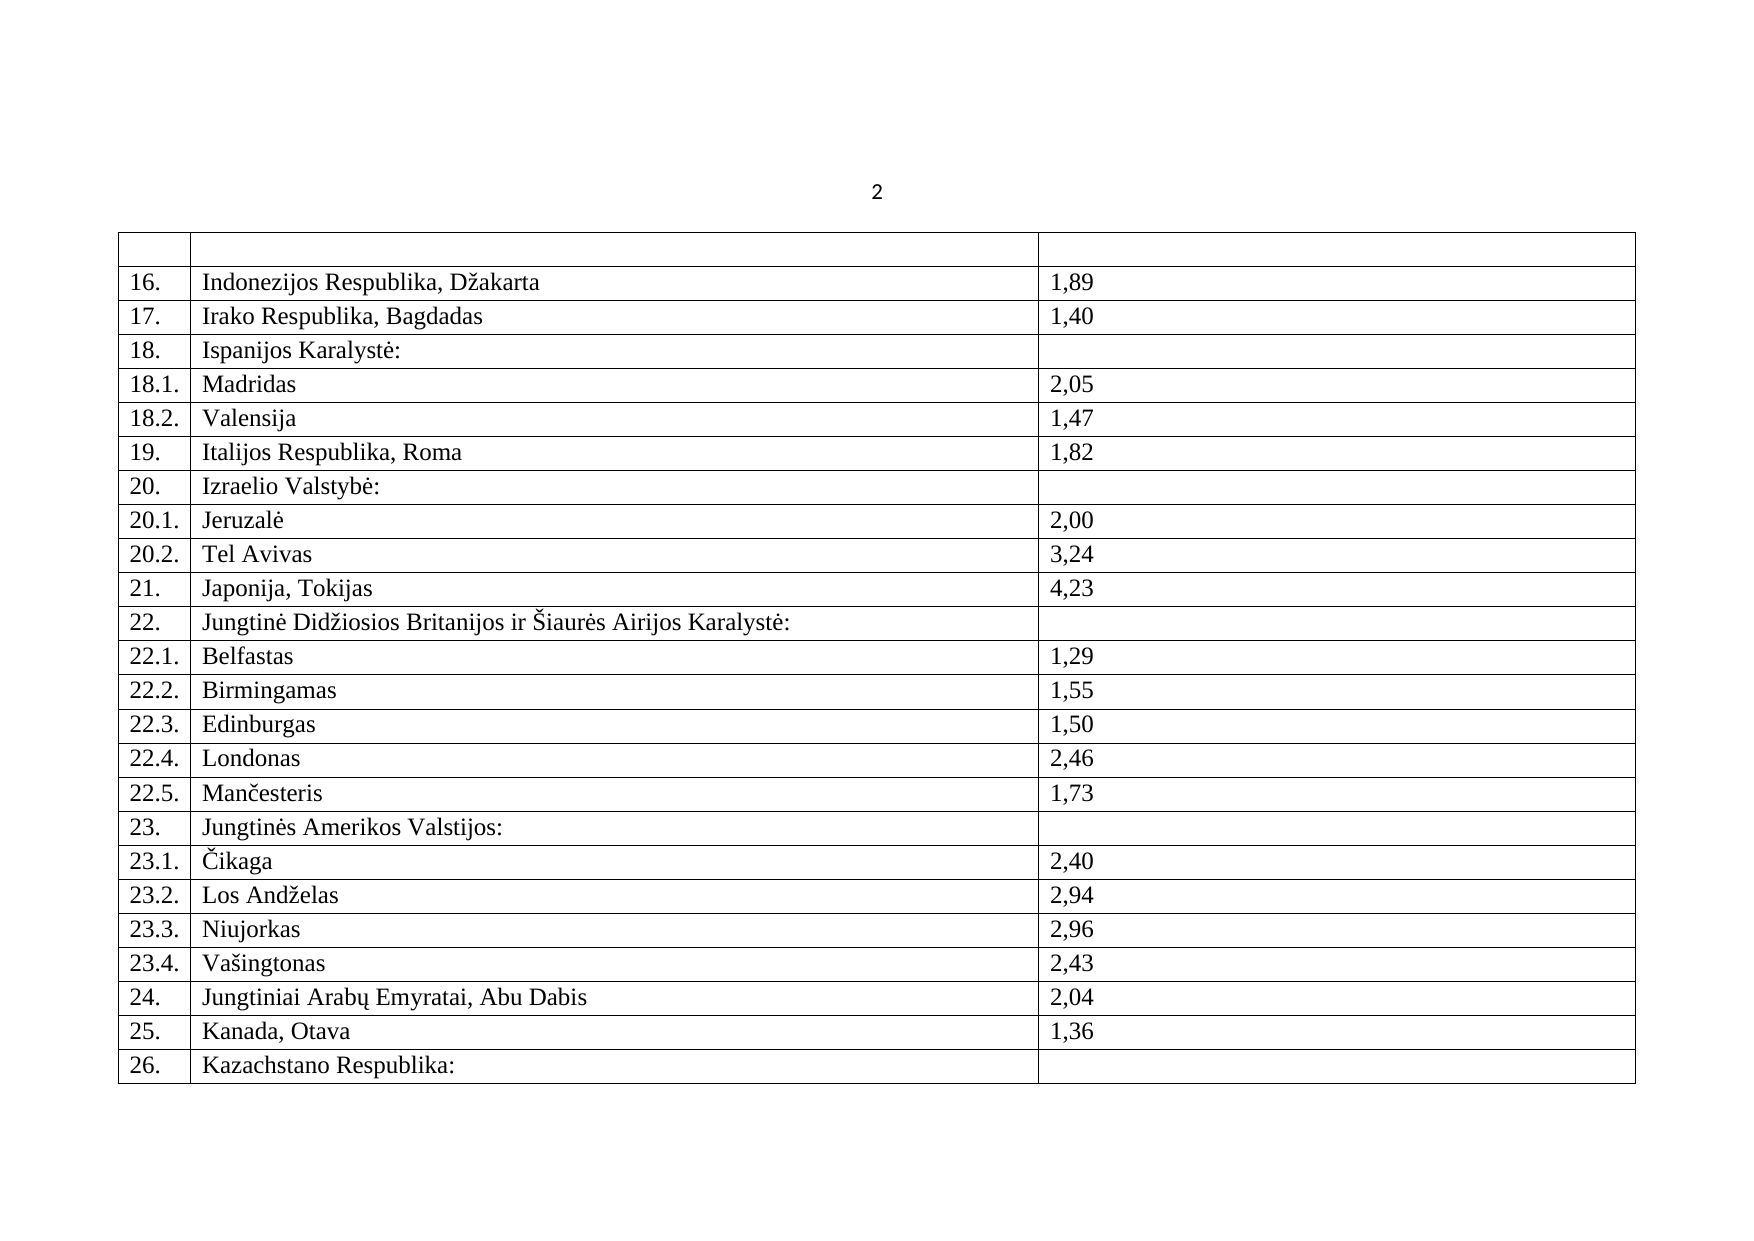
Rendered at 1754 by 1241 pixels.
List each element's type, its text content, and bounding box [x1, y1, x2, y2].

table_cell Japonija, Tokijas [191, 573, 1038, 606]
table_cell 1,89 [1039, 267, 1635, 300]
table_cell Kanada, Otava [191, 1016, 1038, 1049]
table_cell 23.2. [119, 880, 190, 913]
table_cell 3,24 [1039, 539, 1635, 572]
table_cell [191, 233, 1038, 266]
table_cell 1,55 [1039, 675, 1635, 708]
table_cell [1039, 233, 1635, 266]
table_cell 22.2. [119, 675, 190, 708]
table_cell 4,23 [1039, 573, 1635, 606]
table_cell 2,94 [1039, 880, 1635, 913]
table_cell [1039, 471, 1635, 504]
table_cell 20.1. [119, 505, 190, 538]
table_cell 22.1. [119, 641, 190, 674]
table_cell 18.2. [119, 403, 190, 436]
table_cell 2,00 [1039, 505, 1635, 538]
table_cell Londonas [191, 744, 1038, 777]
table_cell Niujorkas [191, 914, 1038, 947]
table_cell 1,47 [1039, 403, 1635, 436]
table_cell 2,05 [1039, 369, 1635, 402]
table_cell 2,46 [1039, 744, 1635, 777]
table_cell 18. [119, 335, 190, 368]
table_cell [1039, 335, 1635, 368]
table_cell Indonezijos Respublika, Džakarta [191, 267, 1038, 300]
table_cell 1,50 [1039, 710, 1635, 742]
table_cell 2,40 [1039, 846, 1635, 879]
table_cell 21. [119, 573, 190, 606]
table_cell 1,29 [1039, 641, 1635, 674]
table_cell 22.3. [119, 710, 190, 742]
table_cell 25. [119, 1016, 190, 1049]
table_cell 23.1. [119, 846, 190, 879]
table_cell Irako Respublika, Bagdadas [191, 301, 1038, 334]
table_cell [1039, 607, 1635, 640]
table_cell Jungtinė Didžiosios Britanijos ir Šiaurės Airijos Karalystė: [191, 607, 1038, 640]
table_cell 2,04 [1039, 982, 1635, 1015]
table_cell 20.2. [119, 539, 190, 572]
table_cell Kazachstano Respublika: [191, 1050, 1038, 1083]
table_cell 23. [119, 812, 190, 845]
table_cell Los Andželas [191, 880, 1038, 913]
table_cell 2,96 [1039, 914, 1635, 947]
table_cell 18.1. [119, 369, 190, 402]
table_cell 22.5. [119, 778, 190, 811]
table_cell Ispanijos Karalystė: [191, 335, 1038, 368]
table_cell 1,82 [1039, 437, 1635, 470]
table_cell 23.4. [119, 948, 190, 981]
table_cell Jungtiniai Arabų Emyratai, Abu Dabis [191, 982, 1038, 1015]
table_cell [119, 233, 190, 266]
table_cell 1,40 [1039, 301, 1635, 334]
table_cell 1,36 [1039, 1016, 1635, 1049]
table_cell Valensija [191, 403, 1038, 436]
table_cell 2,43 [1039, 948, 1635, 981]
table_cell Jeruzalė [191, 505, 1038, 538]
table_cell Jungtinės Amerikos Valstijos: [191, 812, 1038, 845]
table_cell 19. [119, 437, 190, 470]
table_cell Čikaga [191, 846, 1038, 879]
table_cell 24. [119, 982, 190, 1015]
table_cell Madridas [191, 369, 1038, 402]
table_cell Edinburgas [191, 710, 1038, 742]
table_cell 16. [119, 267, 190, 300]
table_cell [1039, 812, 1635, 845]
table_cell 23.3. [119, 914, 190, 947]
table_cell Italijos Respublika, Roma [191, 437, 1038, 470]
table_cell Birmingamas [191, 675, 1038, 708]
table_cell [1039, 1050, 1635, 1083]
table_cell 22.4. [119, 744, 190, 777]
table_cell 26. [119, 1050, 190, 1083]
table_cell Tel Avivas [191, 539, 1038, 572]
table_cell Mančesteris [191, 778, 1038, 811]
table_cell Izraelio Valstybė: [191, 471, 1038, 504]
table_cell Vašingtonas [191, 948, 1038, 981]
table_cell 1,73 [1039, 778, 1635, 811]
table_cell 22. [119, 607, 190, 640]
table_cell Belfastas [191, 641, 1038, 674]
table_cell 20. [119, 471, 190, 504]
table_cell 17. [119, 301, 190, 334]
